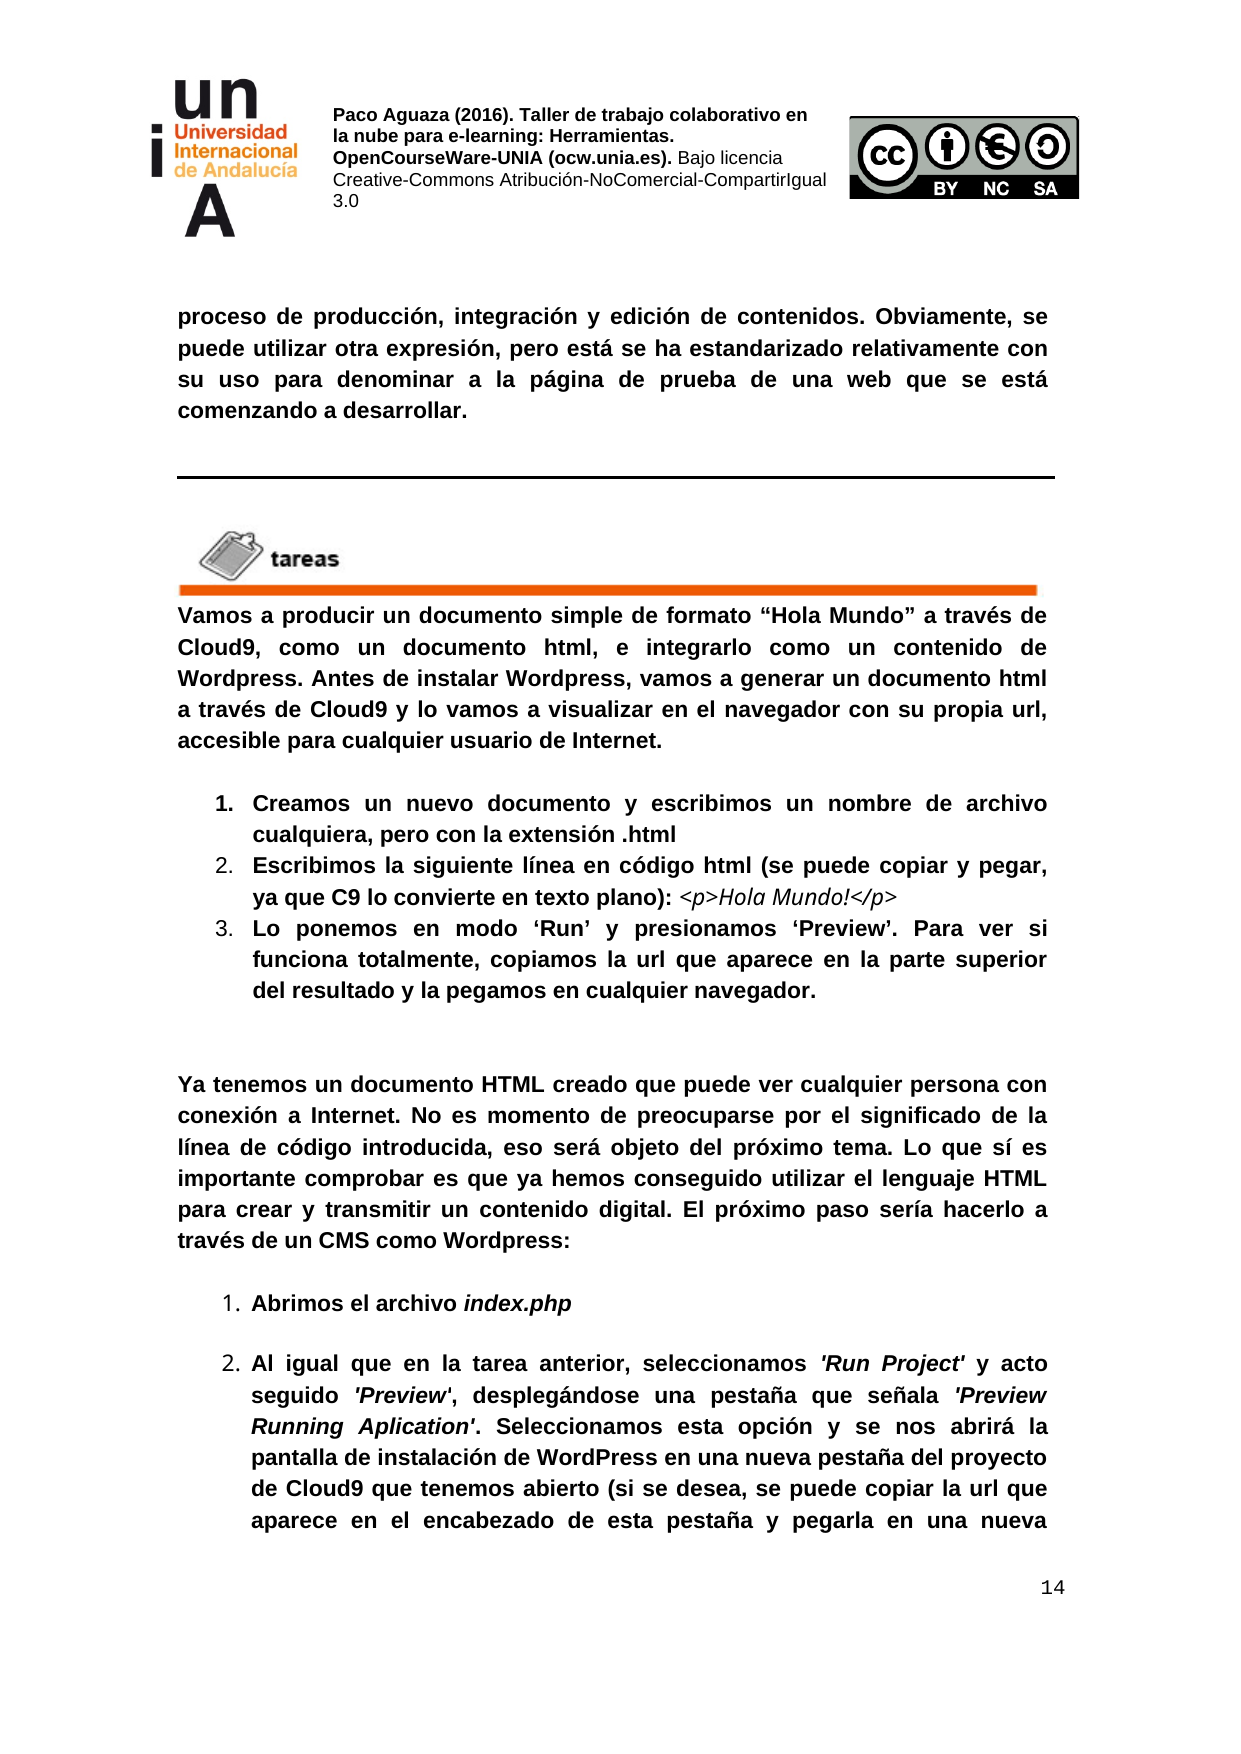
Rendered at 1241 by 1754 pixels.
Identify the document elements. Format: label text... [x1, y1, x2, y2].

list Lo ponemos en modo ‘Run’ y presionamos ‘Preview’. Para ver si funciona totalmente, copiamos la url que aparece en la parte superior del resultado y la pegamos en cualquier navegador. [215, 911, 1048, 1005]
list Creamos un nuevo documento y escribimos un nombre de archivo cualquiera, pero con la extensión .html [215, 786, 1048, 849]
list Escribimos la siguiente línea en código html (se puede copiar y pegar, ya que C9 lo convierte en texto plano): <p>Hola Mundo!</p> [215, 849, 1048, 911]
picture [148, 75, 302, 240]
text Vamos a producir un documento simple de formato “Hola Mundo” a través de Cloud9, como un documento html, e integrarlo como un contenido de Wordpress. Antes de instalar Wordpress, vamos a generar un documento html a través de Cloud9 y lo vamos a visualizar en el navegador con su propia url, accesible para cualquier usuario de Internet. [177, 550, 1048, 755]
list Al igual que en la tarea anterior, seleccionamos 'Run Project' y acto seguido 'Preview', desplegándose una pestaña que señala 'Preview Running Aplication'. Seleccionamos esta opción y se nos abrirá la pantalla de instalación de WordPress en una nueva pestaña del proyecto de Cloud9 que tenemos abierto (si se desea, se puede copiar la url que aparece en el encabezado de esta pestaña y pegarla en una nueva [221, 1347, 1048, 1534]
list Abrimos el archivo index.php [221, 1286, 1048, 1317]
text Ya tenemos un documento HTML creado que puede ver cualquier persona con conexión a Internet. No es momento de preocuparse por el significado de la línea de código introducida, eso será objeto del próximo tema. Lo que sí es importante comprobar es que ya hemos conseguido utilizar el lenguaje HTML para crear y transmitir un contenido digital. El próximo paso sería hacerlo a través de un CMS como Wordpress: [177, 1067, 1048, 1255]
text proceso de producción, integración y edición de contenidos. Obviamente, se puede utilizar otra expresión, pero está se ha estandarizado relativamente con su uso para denominar a la página de prueba de una web que se está comenzando a desarrollar. [177, 300, 1048, 425]
picture [173, 524, 1044, 599]
